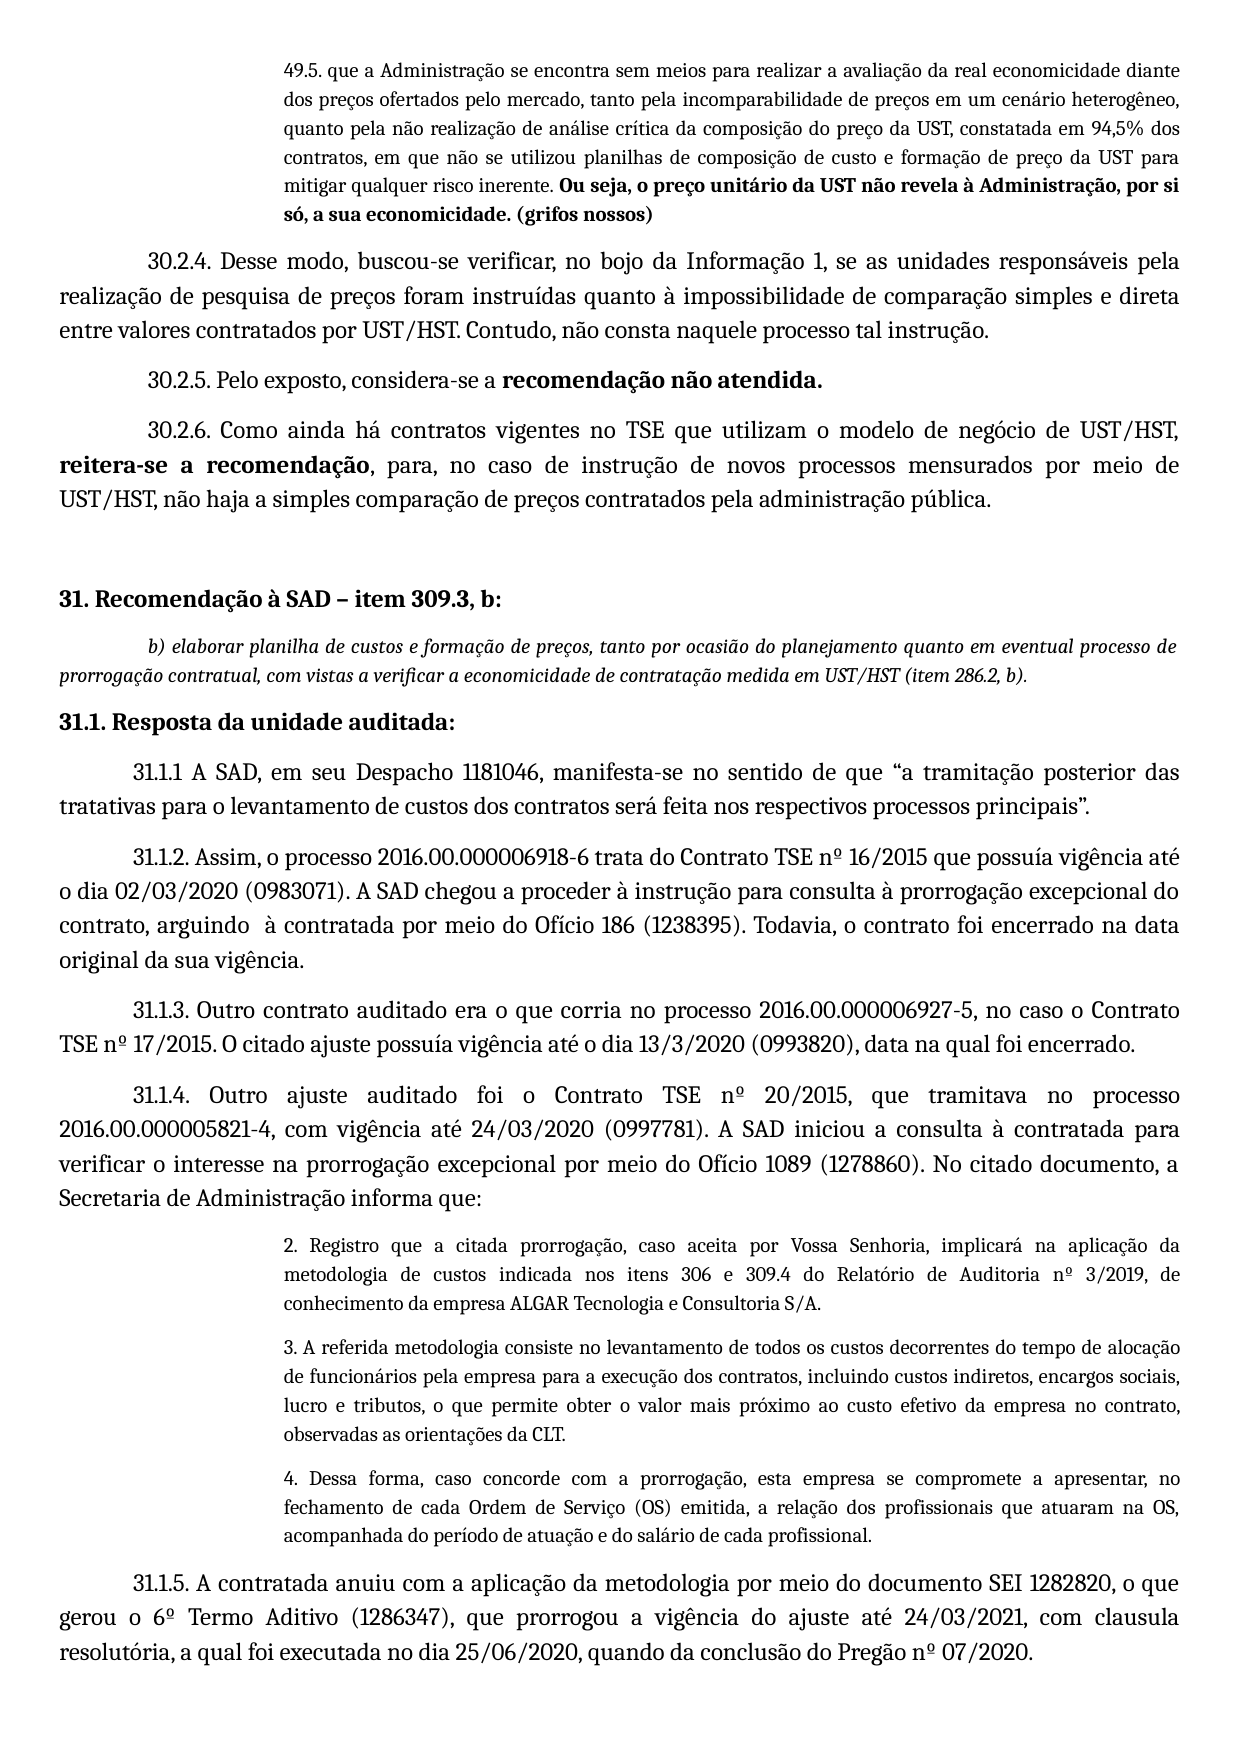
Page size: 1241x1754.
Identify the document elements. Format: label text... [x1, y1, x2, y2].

text 31.1.2. Assim, o processo 2016.00.000006918-6 trata do Contrato TSE nº 16/2015 que possuía vigência até o dia 02/03/2020 (0983071). A SAD chegou a proceder à instrução para consulta à prorrogação excepcional do contrato, arguindo à contratada por meio do Ofício 186 (1238395). Todavia, o contrato foi encerrado na data original da sua vigência. [59, 842, 1181, 974]
text 49.5. que a Administração se encontra sem meios para realizar a avaliação da real economicidade diante dos preços ofertados pelo mercado, tanto pela incomparabilidade de preços em um cenário heterogêneo, quanto pela não realização de análise crítica da composição do preço da UST, constatada em 94,5% dos contratos, em que não se utilizou planilhas de composição de custo e formação de preço da UST para mitigar qualquer risco inerente. Ou seja, o preço unitário da UST não revela à Administração, por si só, a sua economicidade. (grifos nossos) [283, 59, 1181, 227]
text 31.1. Resposta da unidade auditada: [59, 708, 1181, 736]
text 31.1.3. Outro contrato auditado era o que corria no processo 2016.00.000006927-5, no caso o Contrato TSE nº 17/2015. O citado ajuste possuía vigência até o dia 13/3/2020 (0993820), data na qual foi encerrado. [59, 996, 1181, 1059]
text 30.2.4. Desse modo, buscou-se verificar, no bojo da Informação 1, se as unidades responsáveis pela realização de pesquisa de preços foram instruídas quanto à impossibilidade de comparação simples e direta entre valores contratados por UST/HST. Contudo, não consta naquele processo tal instrução. [59, 247, 1181, 345]
text 31.1.5. A contratada anuiu com a aplicação da metodologia por meio do documento SEI 1282820, o que gerou o 6º Termo Aditivo (1286347), que prorrogou a vigência do ajuste até 24/03/2021, com clausula resolutória, a qual foi executada no dia 25/06/2020, quando da conclusão do Pregão nº 07/2020. [59, 1568, 1181, 1666]
text 31.1.4. Outro ajuste auditado foi o Contrato TSE nº 20/2015, que tramitava no processo 2016.00.000005821-4, com vigência até 24/03/2020 (0997781). A SAD iniciou a consulta à contratada para verificar o interesse na prorrogação excepcional por meio do Ofício 1089 (1278860). No citado documento, a Secretaria de Administração informa que: [59, 1081, 1181, 1213]
text 31. Recomendação à SAD – item 309.3, b: [59, 584, 1181, 613]
text 2. Registro que a citada prorrogação, caso aceita por Vossa Senhoria, implicará na aplicação da metodologia de custos indicada nos itens 306 e 309.4 do Relatório de Auditoria nº 3/2019, de conhecimento da empresa ALGAR Tecnologia e Consultoria S/A. [283, 1234, 1181, 1316]
text 30.2.5. Pelo exposto, considera-se a recomendação não atendida. [59, 366, 1181, 395]
text 30.2.6. Como ainda há contratos vigentes no TSE que utilizam o modelo de negócio de UST/HST, reitera-se a recomendação, para, no caso de instrução de novos processos mensurados por meio de UST/HST, não haja a simples comparação de preços contratados pela administração pública. [59, 416, 1181, 514]
text b) elaborar planilha de custos e formação de preços, tanto por ocasião do planejamento quanto em eventual processo de prorrogação contratual, com vistas a verificar a economicidade de contratação medida em UST/HST (item 286.2, b). [59, 634, 1181, 687]
text 4. Dessa forma, caso concorde com a prorrogação, esta empresa se compromete a apresentar, no fechamento de cada Ordem de Serviço (OS) emitida, a relação dos profissionais que atuaram na OS, acompanhada do período de atuação e do salário de cada profissional. [283, 1467, 1181, 1548]
text 3. A referida metodologia consiste no levantamento de todos os custos decorrentes do tempo de alocação de funcionários pela empresa para a execução dos contratos, incluindo custos indiretos, encargos sociais, lucro e tributos, o que permite obter o valor mais próximo ao custo efetivo da empresa no contrato, observadas as orientações da CLT. [283, 1336, 1181, 1446]
text 31.1.1 A SAD, em seu Despacho 1181046, manifesta-se no sentido de que “a tramitação posterior das tratativas para o levantamento de custos dos contratos será feita nos respectivos processos principais”. [59, 758, 1181, 821]
